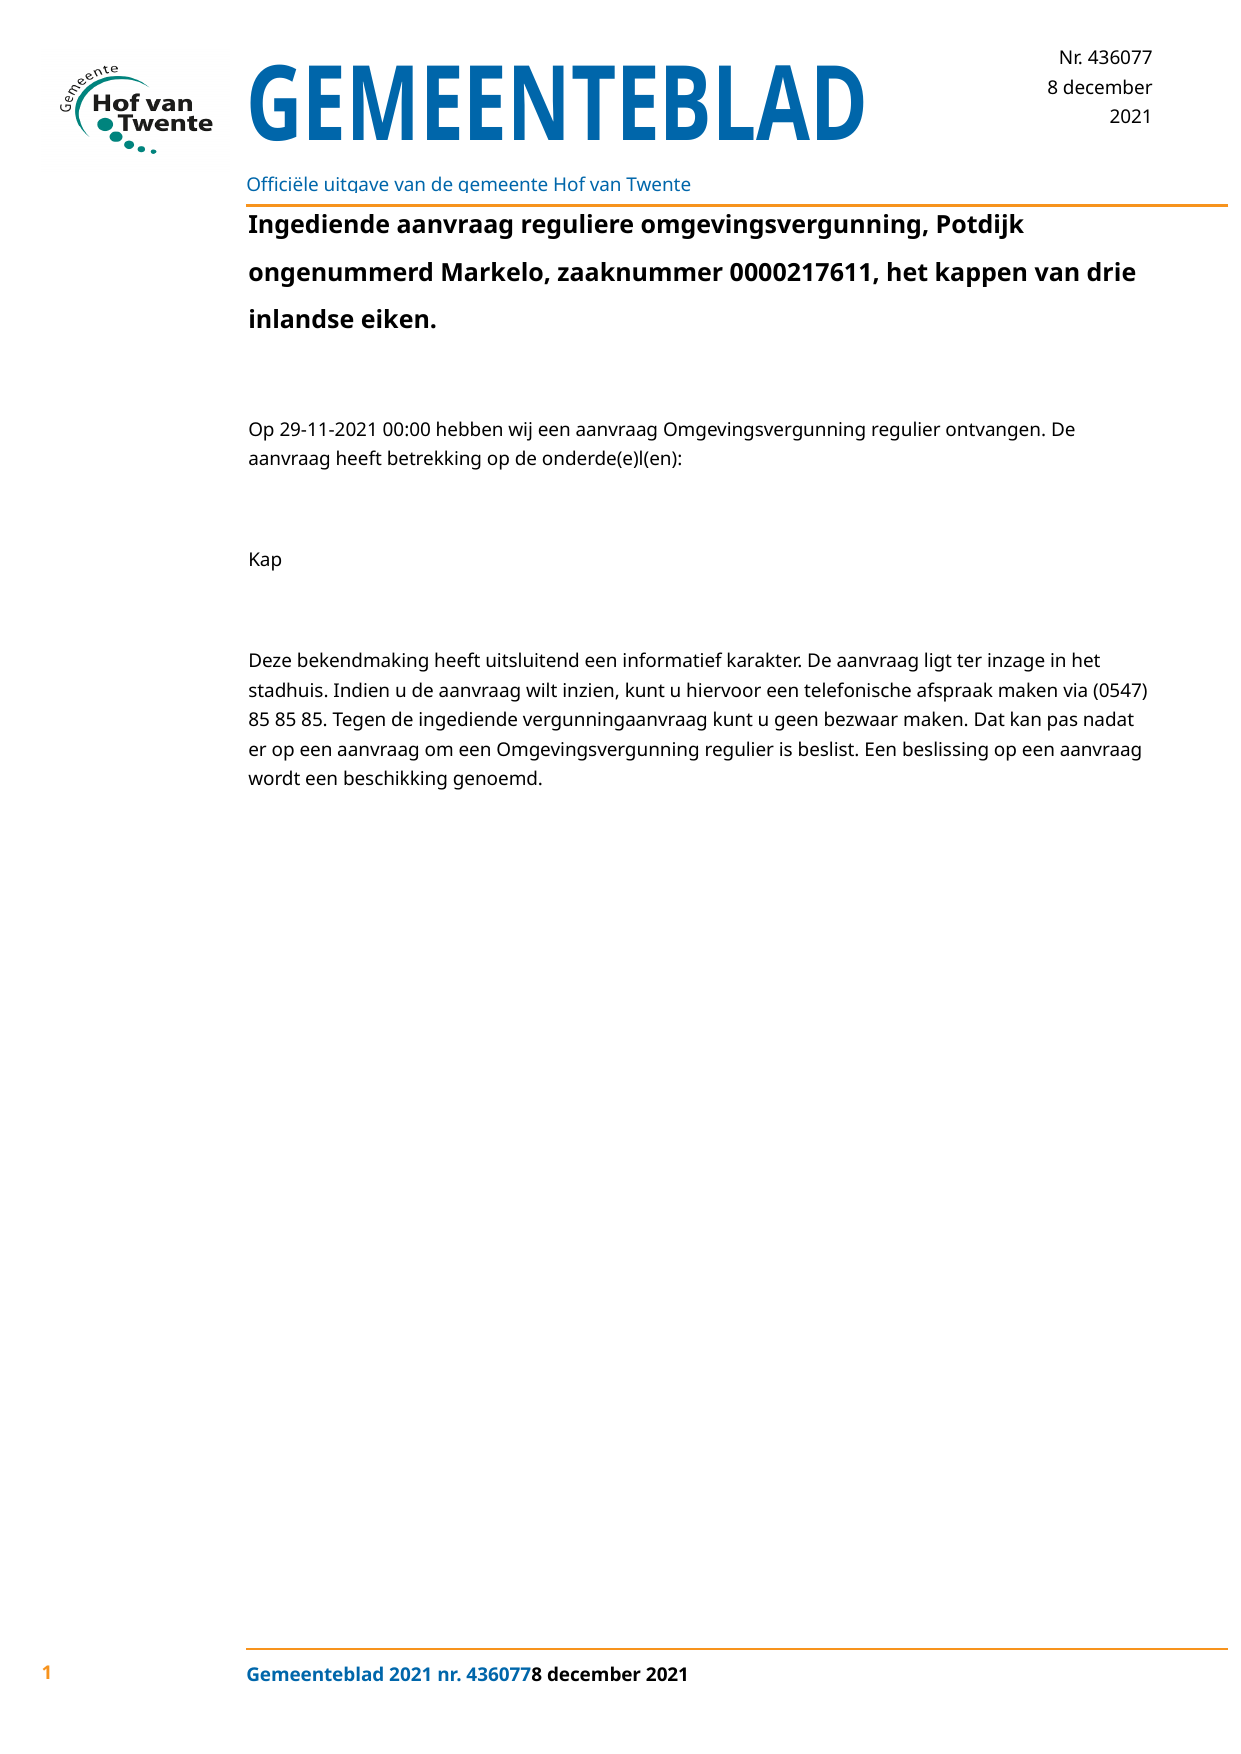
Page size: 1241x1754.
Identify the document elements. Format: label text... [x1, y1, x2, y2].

text Ingediende aanvraag reguliere omgevingsvergunning, Potdijk ongenummerd Markelo, zaaknummer 0000217611, het kappen van drie inlandse eiken. [248, 207, 1152, 336]
text Deze bekendmaking heeft uitsluitend een informatief karakter. De aanvraag ligt ter inzage in het stadhuis. Indien u de aanvraag wilt inzien, kunt u hiervoor een telefonische afspraak maken via (0547) 85 85 85. Tegen de ingediende vergunningaanvraag kunt u geen bezwaar maken. Dat kan pas nadat er op een aanvraag om een Omgevingsvergunning regulier is beslist. Een beslissing op een aanvraag wordt een beschikking genoemd. [248, 647, 1152, 791]
text Kap [248, 546, 1152, 572]
text Op 29-11-2021 00:00 hebben wij een aanvraag Omgevingsvergunning regulier ontvangen. De aanvraag heeft betrekking op de onderde(e)l(en): [248, 416, 1152, 471]
picture [41, 47, 231, 172]
